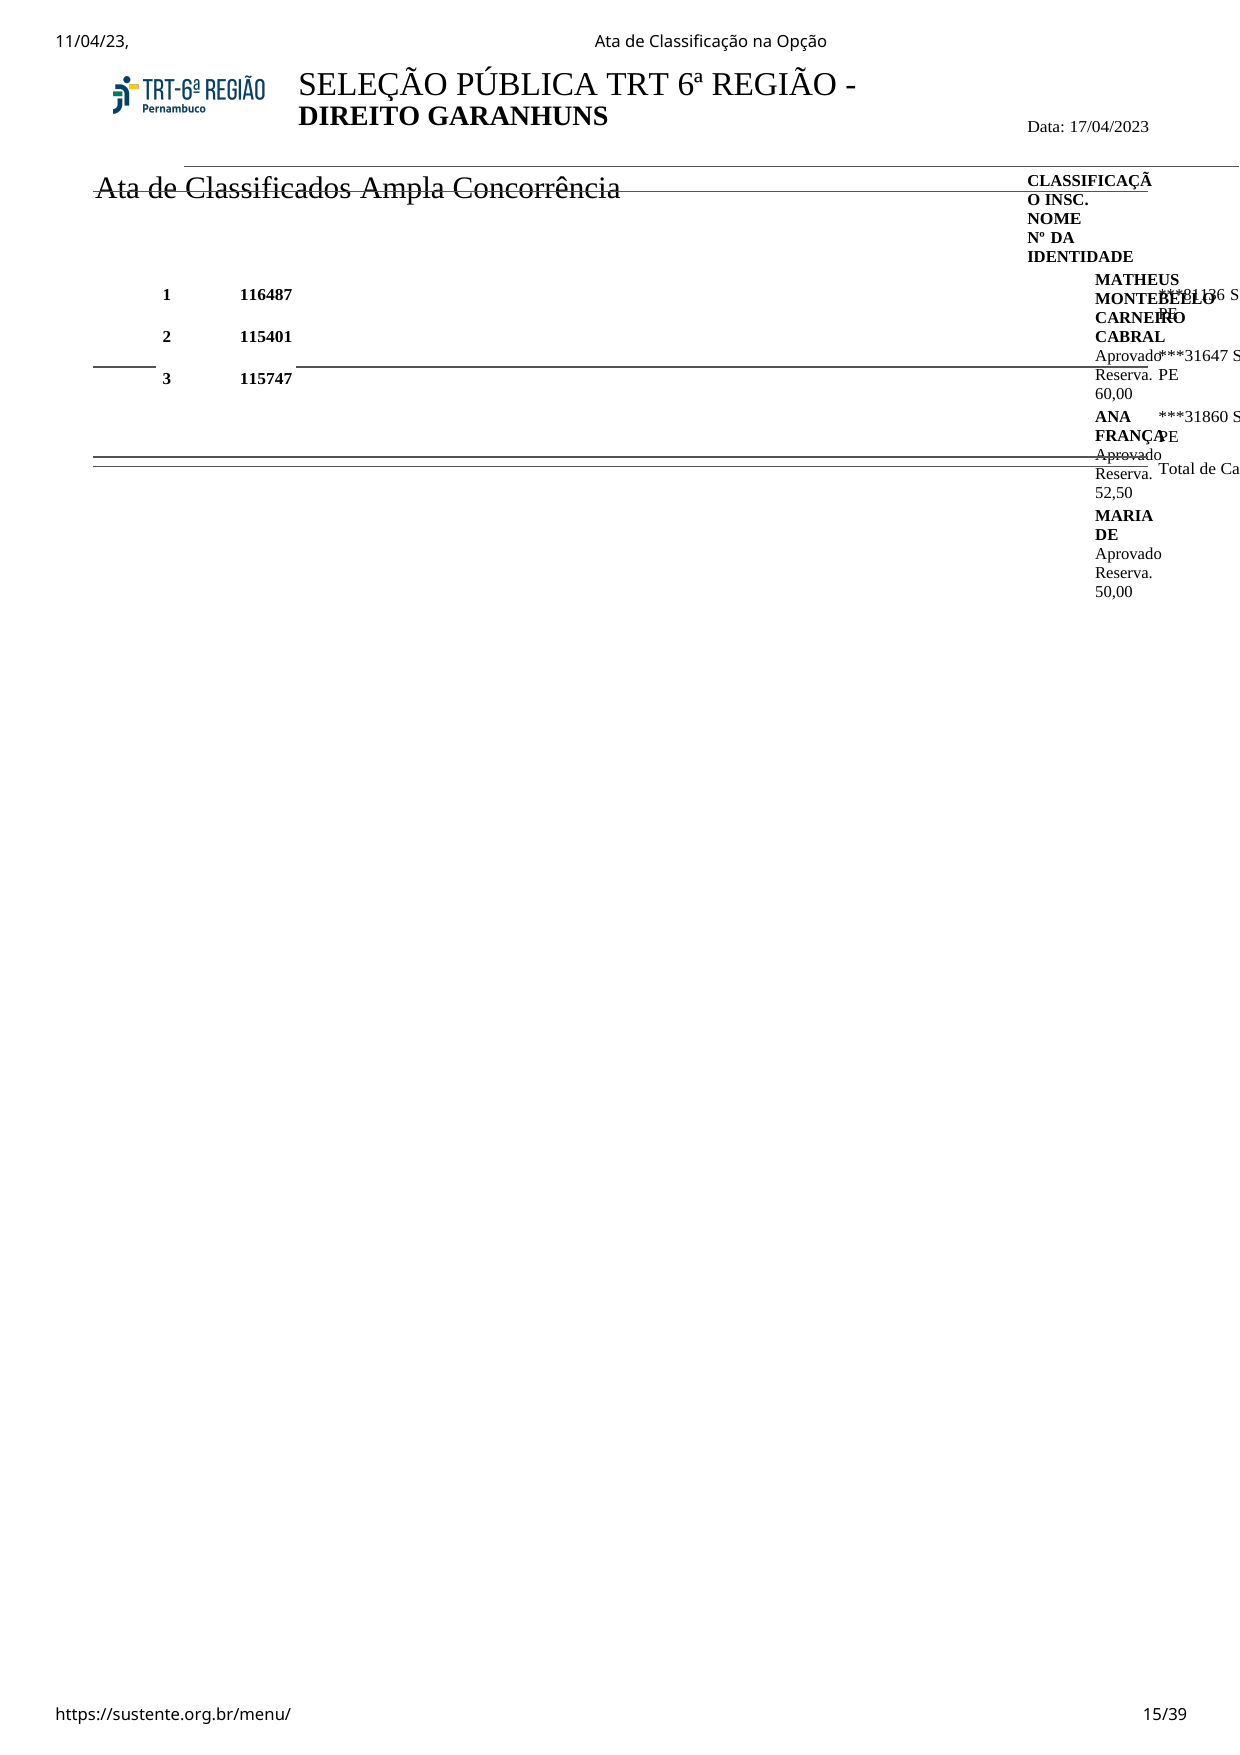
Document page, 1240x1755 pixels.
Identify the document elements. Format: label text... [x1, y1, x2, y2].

table_cell 115747 [206, 357, 296, 399]
subtitle CLASSIFICAÇÃO INSC. NOME Nº DA IDENTIDADE [1027, 170, 1160, 266]
text DIREITO GARANHUNS [298, 101, 623, 131]
text ***81136 SSP - PE [1158, 284, 1240, 323]
table_header 116487 [206, 273, 296, 315]
subtitle Ata de Classificados Ampla Concorrência [95, 169, 623, 191]
table_cell 2 [157, 315, 206, 357]
table_cell 115401 [206, 315, 296, 357]
table_header 1 [157, 273, 206, 315]
subtitle Ata de Classificados Ampla Concorrência [411, 192, 623, 205]
text Total de Candidatos: 3 [1158, 459, 1240, 478]
text ***31860 SDS - PE [1158, 407, 1240, 446]
subtitle Ata de Classificados Ampla Concorrência [95, 192, 408, 205]
text ***31647 SDS - PE [1158, 346, 1240, 384]
table_cell 3 [157, 357, 206, 399]
text Data: 17/04/2023 [1027, 117, 1160, 136]
